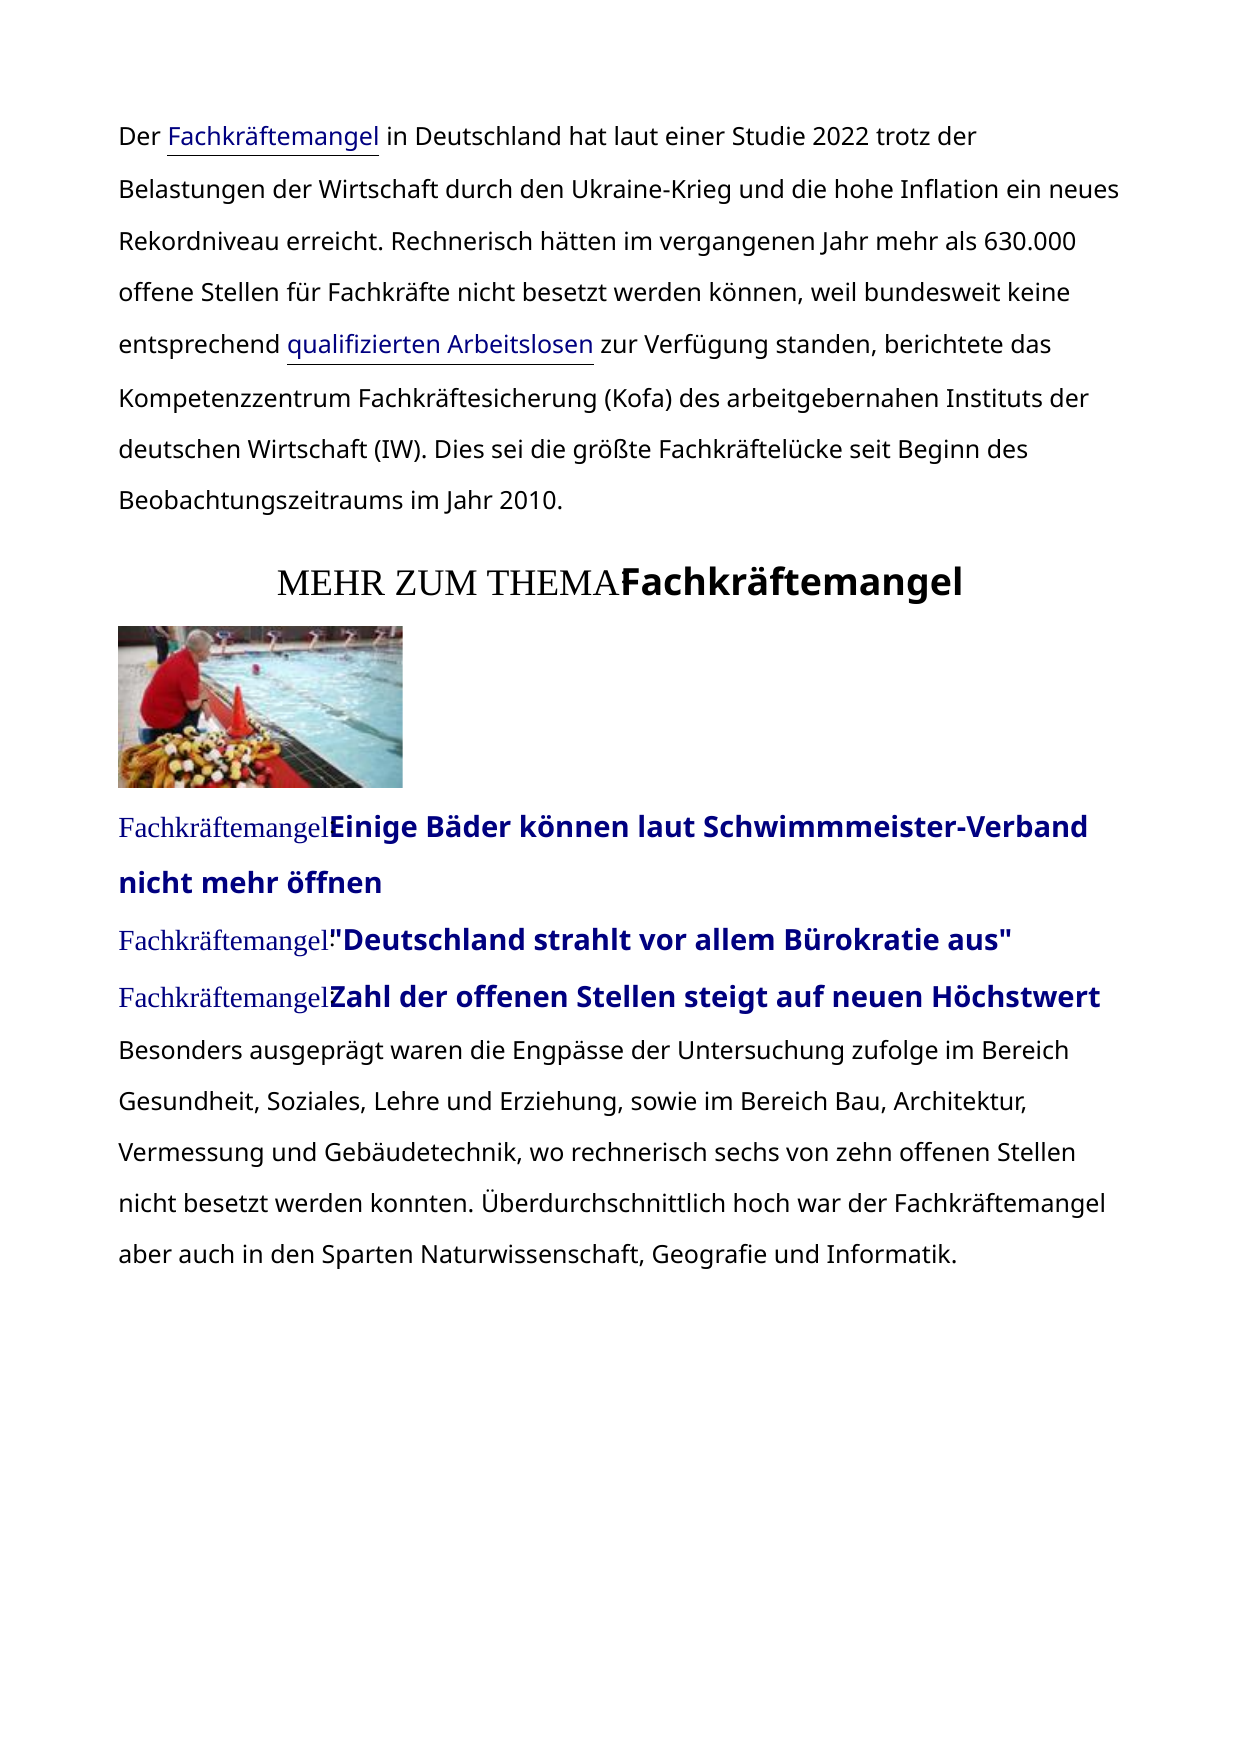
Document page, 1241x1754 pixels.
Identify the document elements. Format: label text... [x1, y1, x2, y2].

text Besonders ausgeprägt waren die Engpässe der Untersuchung zufolge im Bereich Gesundheit, Soziales, Lehre und Erziehung, sowie im Bereich Bau, Architektur, Vermessung und Gebäudetechnik, wo rechnerisch sechs von zehn offenen Stellen nicht besetzt werden konnten. Überdurchschnittlich hoch war der Fachkräftemangel aber auch in den Sparten Naturwissenschaft, Geografie und Informatik. [118, 1033, 1122, 1271]
subtitle MEHR ZUM THEMAFachkräftemangel [118, 555, 1122, 606]
subtitle FachkräftemangelEinige Bäder können laut Schwimmmeister-Verband nicht mehr öffnen [118, 806, 1122, 902]
text Der Fachkräftemangel in Deutschland hat laut einer Studie 2022 trotz der Belastungen der Wirtschaft durch den Ukraine-Krieg und die hohe Inflation ein neues Rekordniveau erreicht. Rechnerisch hätten im vergangenen Jahr mehr als 630.000 offene Stellen für Fachkräfte nicht besetzt werden können, weil bundesweit keine entsprechend qualifizierten Arbeitslosen zur Verfügung standen, berichtete das Kompetenzzentrum Fachkräftesicherung (Kofa) des arbeitgebernahen Instituts der deutschen Wirtschaft (IW). Dies sei die größte Fachkräftelücke seit Beginn des Beobachtungszeitraums im Jahr 2010. [118, 118, 1122, 517]
picture [118, 626, 403, 788]
subtitle Fachkräftemangel"Deutschland strahlt vor allem Bürokratie aus" [118, 919, 1122, 959]
subtitle FachkräftemangelZahl der offenen Stellen steigt auf neuen Höchstwert [118, 976, 1122, 1016]
